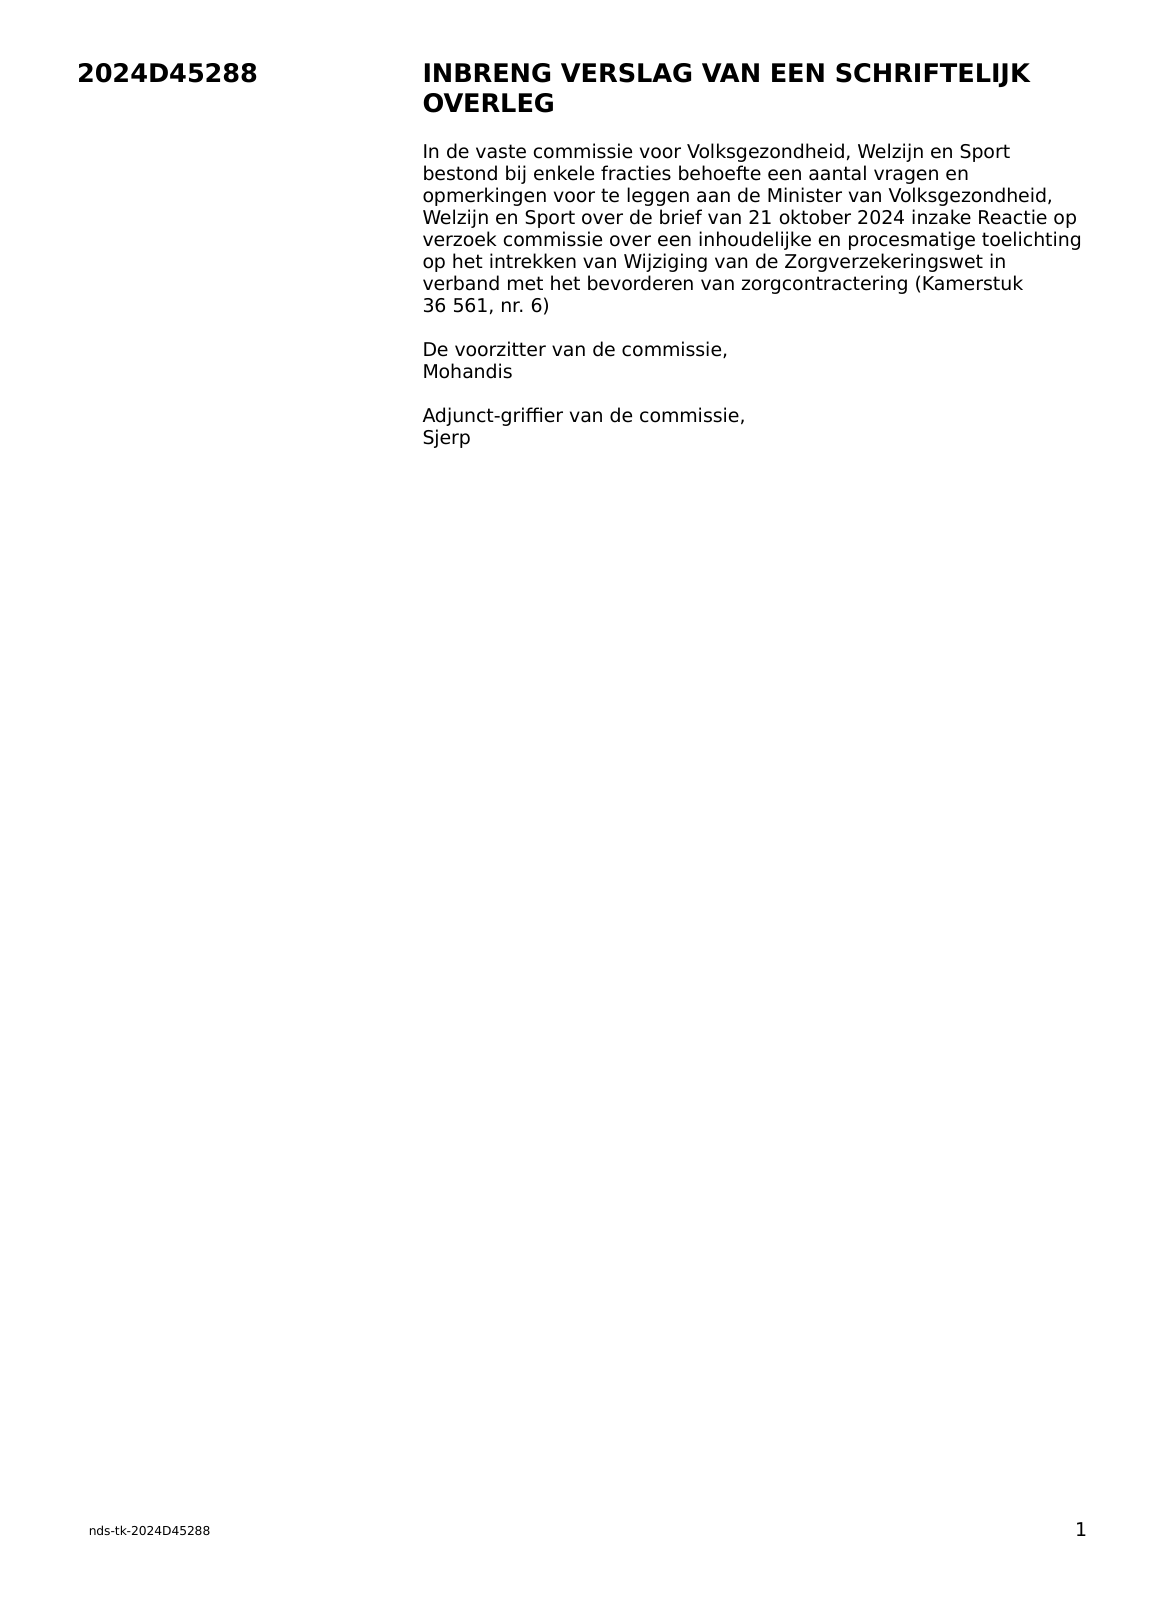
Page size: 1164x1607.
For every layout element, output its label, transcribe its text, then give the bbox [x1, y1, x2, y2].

text Sjerp [422, 427, 1087, 449]
text Mohandis [422, 361, 1087, 383]
text De voorzitter van de commissie, [422, 339, 1087, 361]
text nds-tk-2024D45288 [88, 1524, 323, 1538]
text Adjunct-griffier van de commissie, [422, 405, 1087, 427]
text In de vaste commissie voor Volksgezondheid, Welzijn en Sport bestond bij enkele fracties behoefte een aantal vragen en opmerkingen voor te leggen aan de Minister van Volksgezondheid, Welzijn en Sport over de brief van 21 oktober 2024 inzake Reactie op verzoek commissie over een inhoudelijke en procesmatige toelichting op het intrekken van Wijziging van de Zorgverzekeringswet in verband met het bevorderen van zorgcontractering (Kamerstuk 36 561, nr. 6) [422, 141, 1087, 316]
text 2024D45288 INBRENG VERSLAG VAN EEN SCHRIFTELIJK OVERLEG [77, 59, 1087, 118]
